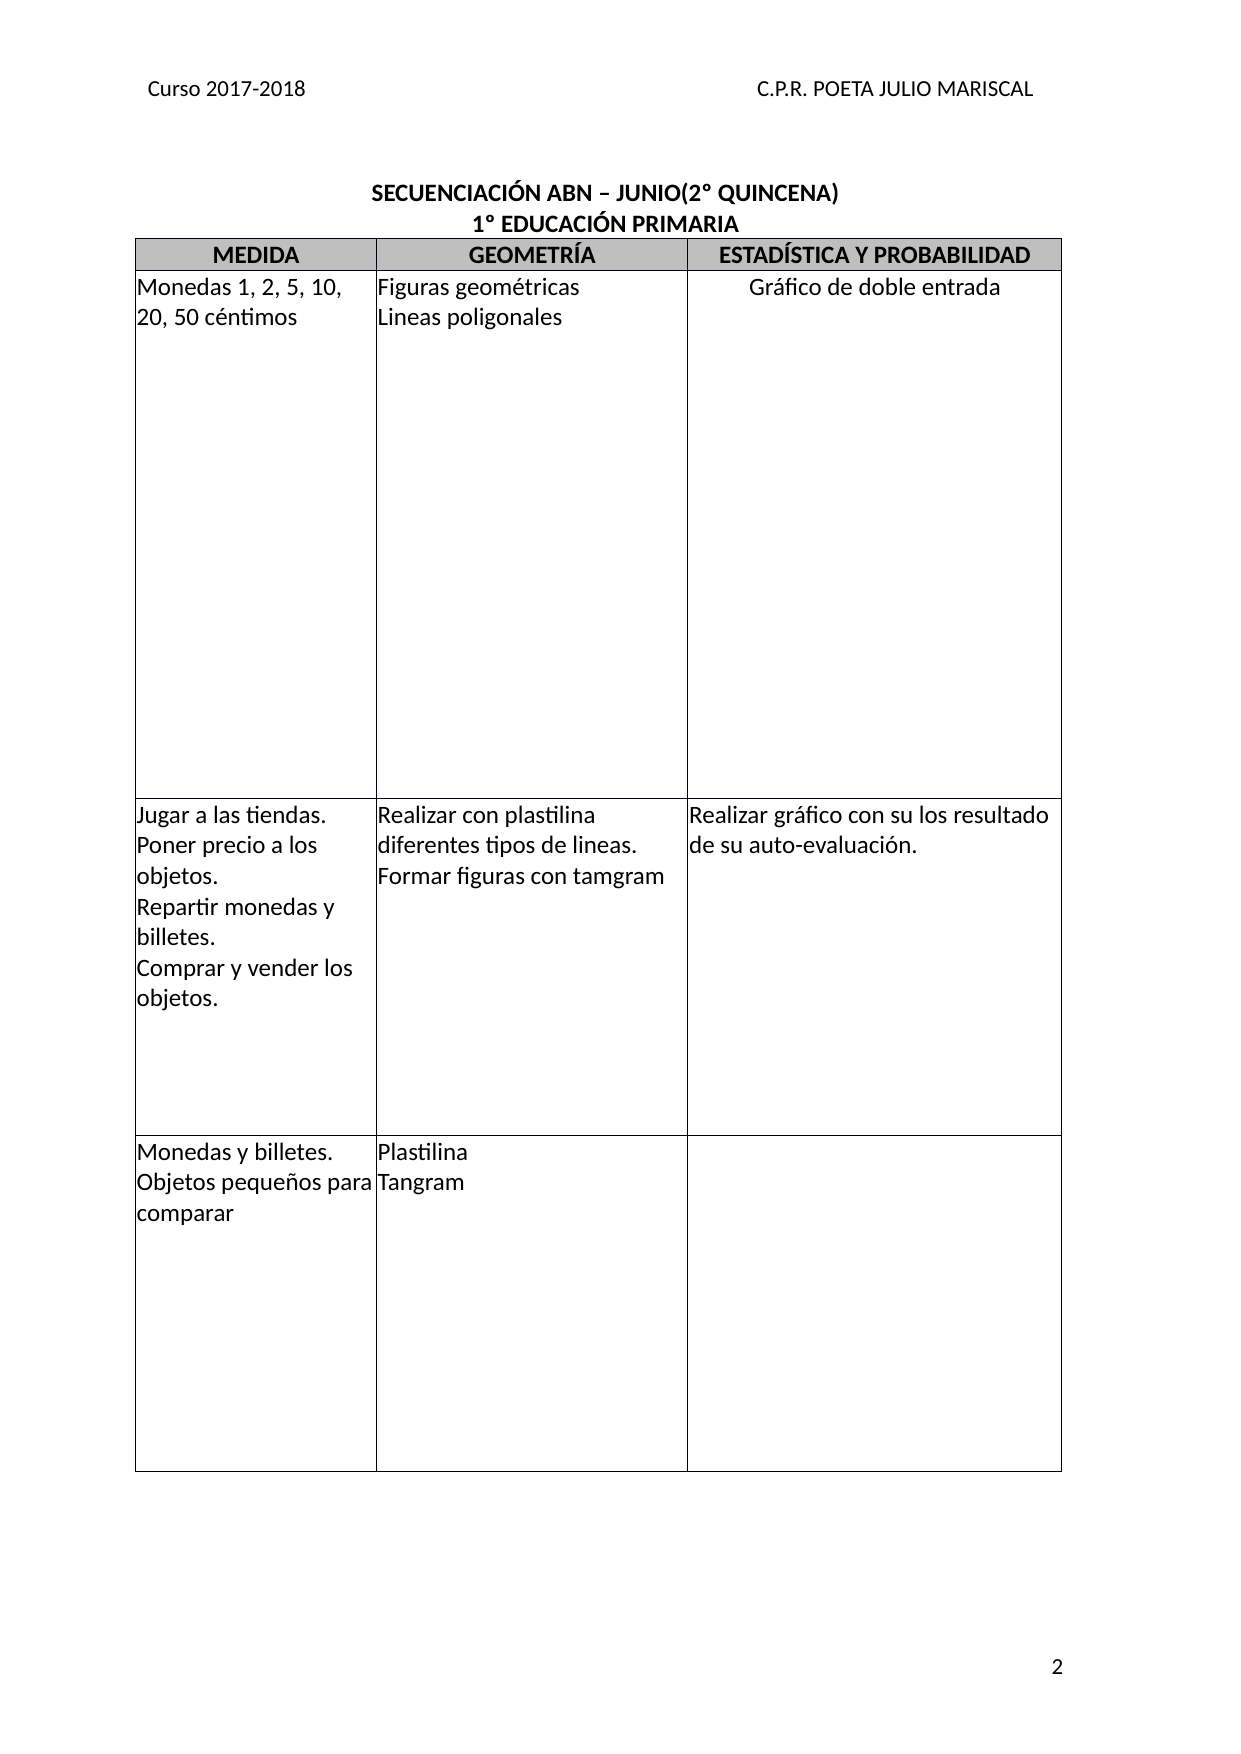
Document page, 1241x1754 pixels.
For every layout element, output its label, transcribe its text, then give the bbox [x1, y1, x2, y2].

table_cell Monedas 1, 2, 5, 10, 20, 50 céntimos [136, 271, 376, 798]
table_header GEOMETRÍA [377, 239, 687, 270]
text SECUENCIACIÓN ABN – JUNIO(2º QUINCENA) [148, 177, 1063, 208]
table_cell Realizar con plastilina diferentes tipos de lineas. Formar figuras con tamgram [377, 799, 687, 1135]
table_cell Plastilina Tangram [377, 1136, 687, 1471]
table_cell Monedas y billetes. Objetos pequeños para comparar [136, 1136, 376, 1471]
table_header MEDIDA [136, 239, 376, 270]
table_cell Realizar gráfico con su los resultado de su auto-evaluación. [688, 799, 1061, 1135]
table_cell [688, 1136, 1061, 1471]
table_cell Jugar a las tiendas. Poner precio a los objetos. Repartir monedas y billetes. Comprar y vender los objetos. [136, 799, 376, 1135]
table_cell Figuras geométricas Lineas poligonales [377, 271, 687, 798]
table_cell Gráfico de doble entrada [688, 271, 1061, 798]
table_header ESTADÍSTICA Y PROBABILIDAD [688, 239, 1061, 270]
text 1º EDUCACIÓN PRIMARIA [148, 208, 1063, 238]
